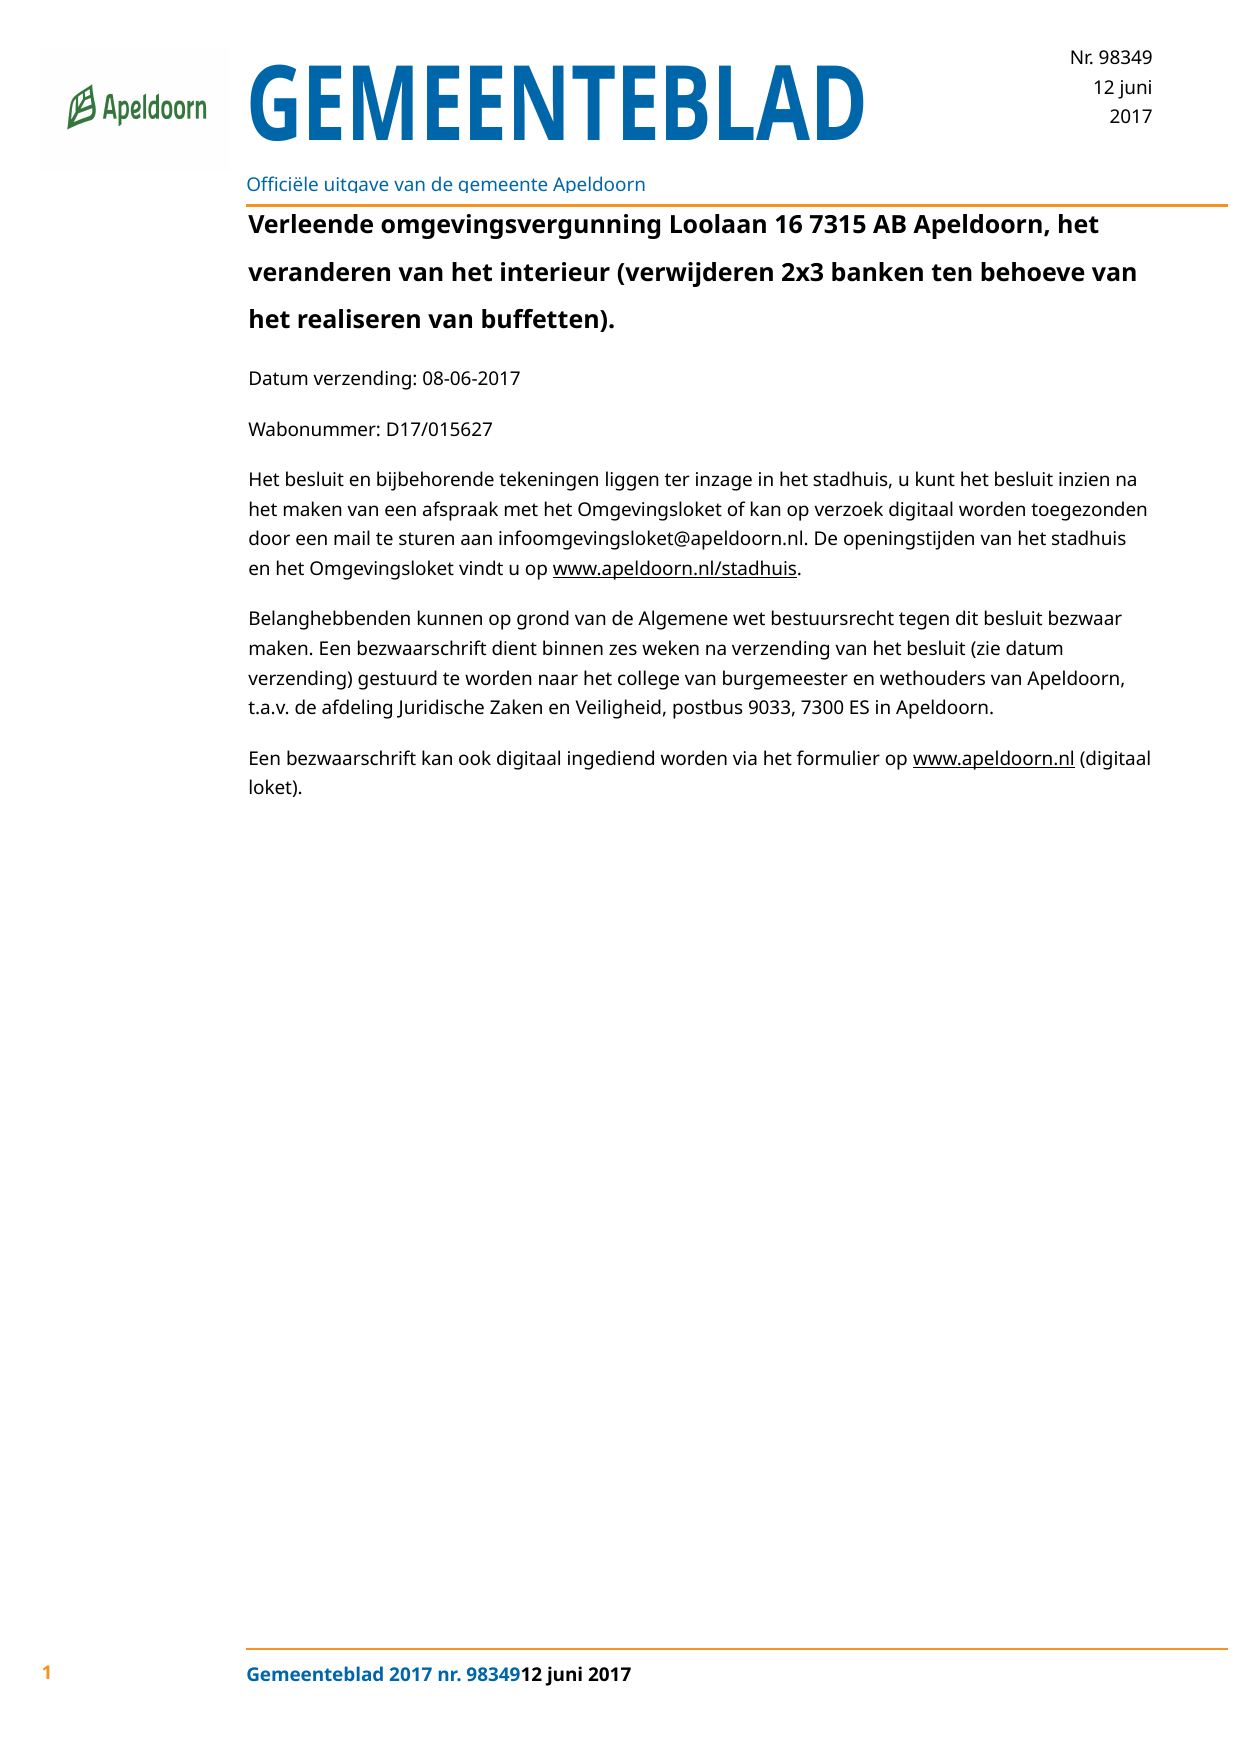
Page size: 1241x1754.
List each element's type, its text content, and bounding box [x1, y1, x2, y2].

text Wabonummer: D17/015627 [248, 416, 1152, 442]
picture [41, 47, 231, 172]
text Belanghebbenden kunnen op grond van de Algemene wet bestuursrecht tegen dit besluit bezwaar maken. Een bezwaarschrift dient binnen zes weken na verzending van het besluit (zie datum verzending) gestuurd te worden naar het college van burgemeester en wethouders van Apeldoorn, t.a.v. de afdeling Juridische Zaken en Veiligheid, postbus 9033, 7300 ES in Apeldoorn. [248, 606, 1152, 720]
text Het besluit en bijbehorende tekeningen liggen ter inzage in het stadhuis, u kunt het besluit inzien na het maken van een afspraak met het Omgevingsloket of kan op verzoek digitaal worden toegezonden door een mail te sturen aan infoomgevingsloket@apeldoorn.nl. De openingstijden van het stadhuis en het Omgevingsloket vindt u op www.apeldoorn.nl/stadhuis. [248, 466, 1152, 581]
text Datum verzending: 08-06-2017 [248, 366, 1152, 391]
text Verleende omgevingsvergunning Loolaan 16 7315 AB Apeldoorn, het veranderen van het interieur (verwijderen 2x3 banken ten behoeve van het realiseren van buffetten). [248, 207, 1152, 336]
text Een bezwaarschrift kan ook digitaal ingediend worden via het formulier op www.apeldoorn.nl (digitaal loket). [248, 745, 1152, 800]
